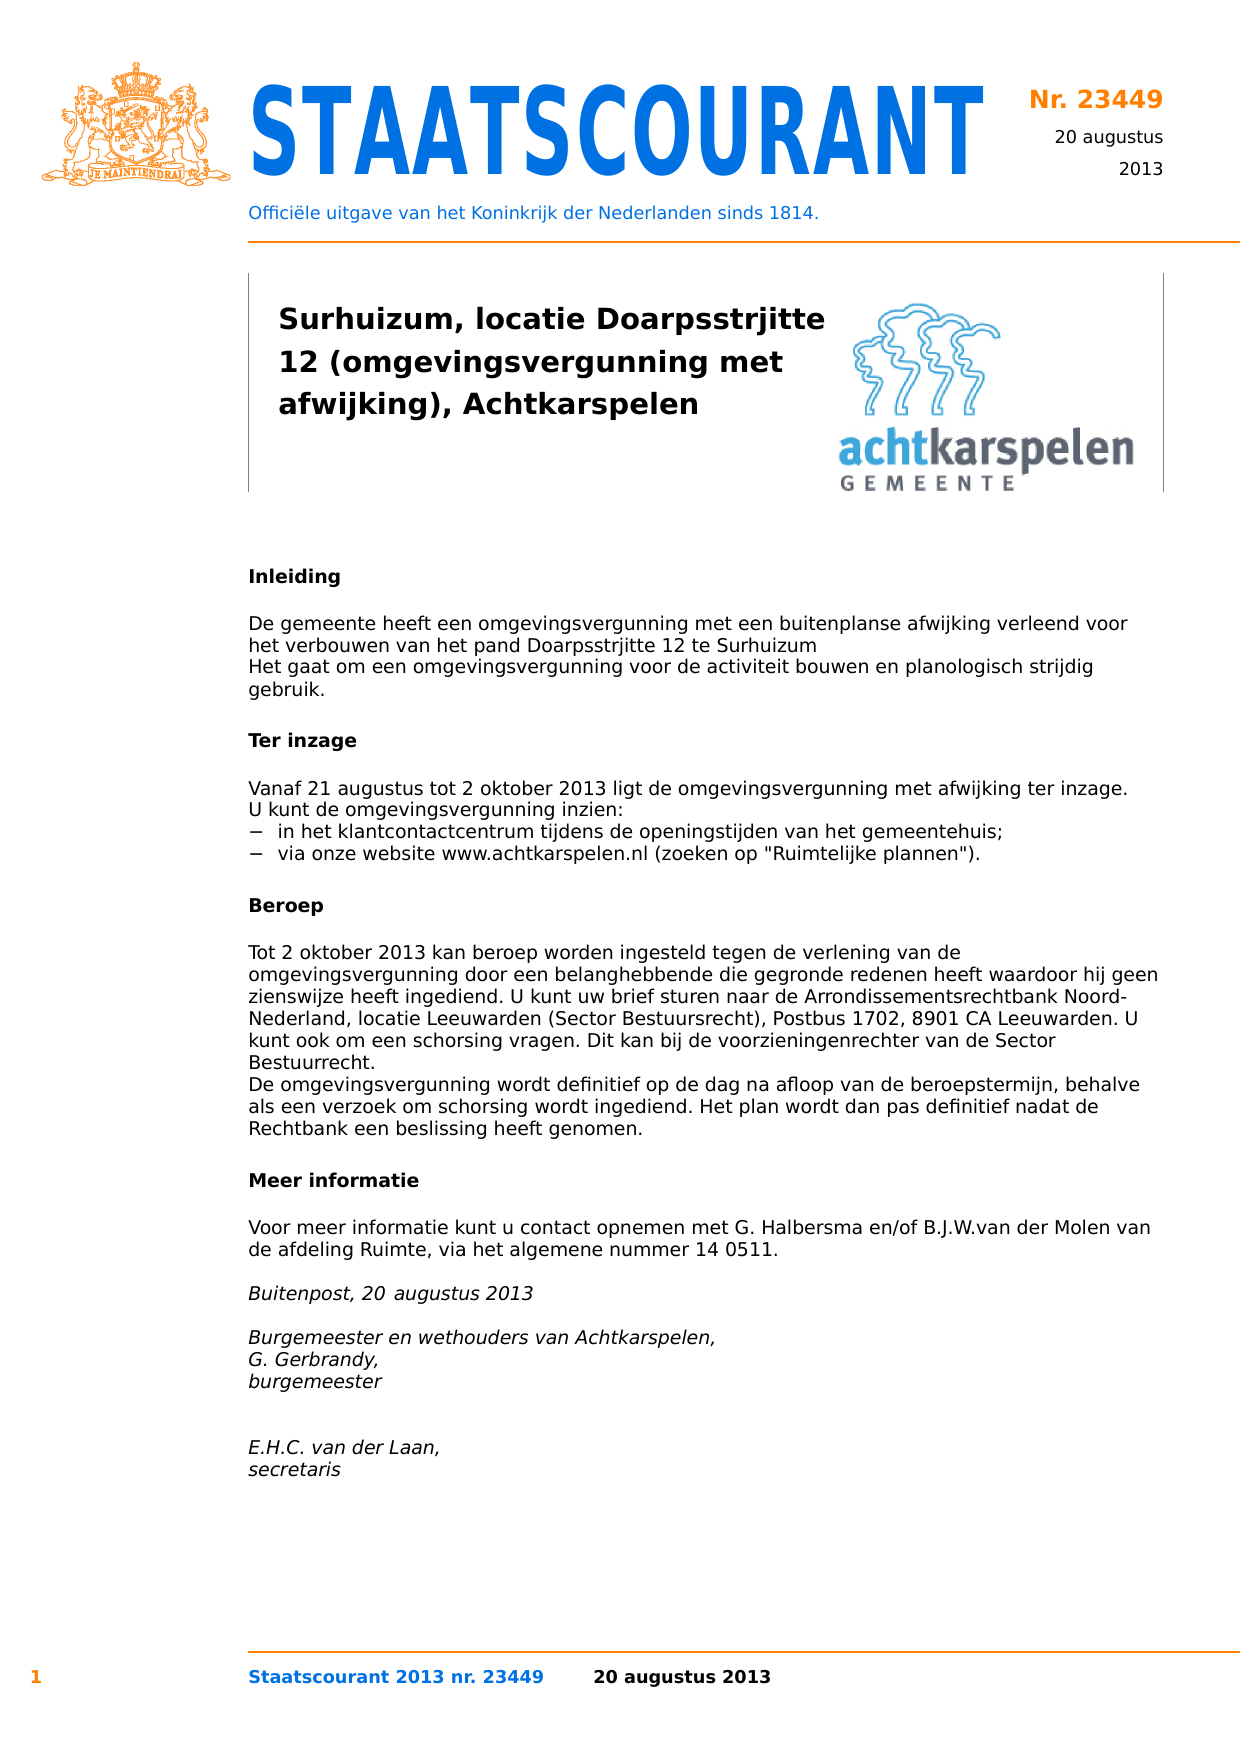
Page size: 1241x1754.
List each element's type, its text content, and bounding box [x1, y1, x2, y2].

text Tot 2 oktober 2013 kan beroep worden ingesteld tegen de verlening van de omgevingsvergunning door een belanghebbende die gegronde redenen heeft waardoor hij geen zienswijze heeft ingediend. U kunt uw brief sturen naar de Arrondissementsrechtbank Noord-Nederland, locatie Leeuwarden (Sector Bestuursrecht), Postbus 1702, 8901 CA Leeuwarden. U kunt ook om een schorsing vragen. Dit kan bij de voorzieningenrechter van de Sector Bestuurrecht. [248, 942, 1163, 1074]
table_cell 20 augustus [998, 121, 1240, 153]
text E.H.C. van der Laan, secretaris [248, 1414, 1163, 1481]
text Vanaf 21 augustus tot 2 oktober 2013 ligt de omgevingsvergunning met afwijking ter inzage. [248, 777, 1163, 799]
picture [838, 302, 1134, 492]
text De gemeente heeft een omgevingsvergunning met een buitenplanse afwijking verleend voor het verbouwen van het pand Doarpsstrjitte 12 te Surhuizum [248, 612, 1163, 656]
table_cell Officiële uitgave van het Koninkrijk der Nederlanden sinds 1814. [248, 203, 1240, 241]
subtitle Beroep [248, 895, 1163, 917]
text − via onze website www.achtkarspelen.nl (zoeken op "Ruimtelijke plannen"). [248, 843, 1163, 865]
table_header STAATSCOURANT [248, 62, 998, 203]
picture [41, 62, 231, 186]
subtitle Ter inzage [248, 730, 1163, 752]
subtitle Meer informatie [248, 1170, 1163, 1192]
subtitle Inleiding [248, 566, 1163, 587]
text U kunt de omgevingsvergunning inzien: [248, 799, 1163, 821]
text Buitenpost, 20 augustus 2013 [248, 1283, 1163, 1305]
table_cell 2013 [998, 153, 1240, 203]
text De omgevingsvergunning wordt definitief op de dag na afloop van de beroepstermijn, behalve als een verzoek om schorsing wordt ingediend. Het plan wordt dan pas definitief nadat de Rechtbank een beslissing heeft genomen. [248, 1074, 1163, 1140]
table_header Nr. 23449 [998, 62, 1240, 121]
text Burgemeester en wethouders van Achtkarspelen, G. Gerbrandy, burgemeester [248, 1327, 1163, 1393]
subtitle Surhuizum, locatie Doarpsstrjitte 12 (omgevingsvergunning met afwijking), Achtkarspelen [249, 273, 1163, 492]
text Voor meer informatie kunt u contact opnemen met G. Halbersma en/of B.J.W.van der Molen van de afdeling Ruimte, via het algemene nummer 14 0511. [248, 1217, 1163, 1261]
table_header [25, 62, 248, 241]
text − in het klantcontactcentrum tijdens de openingstijden van het gemeentehuis; [248, 821, 1163, 843]
text Het gaat om een omgevingsvergunning voor de activiteit bouwen en planologisch strijdig gebruik. [248, 656, 1163, 700]
